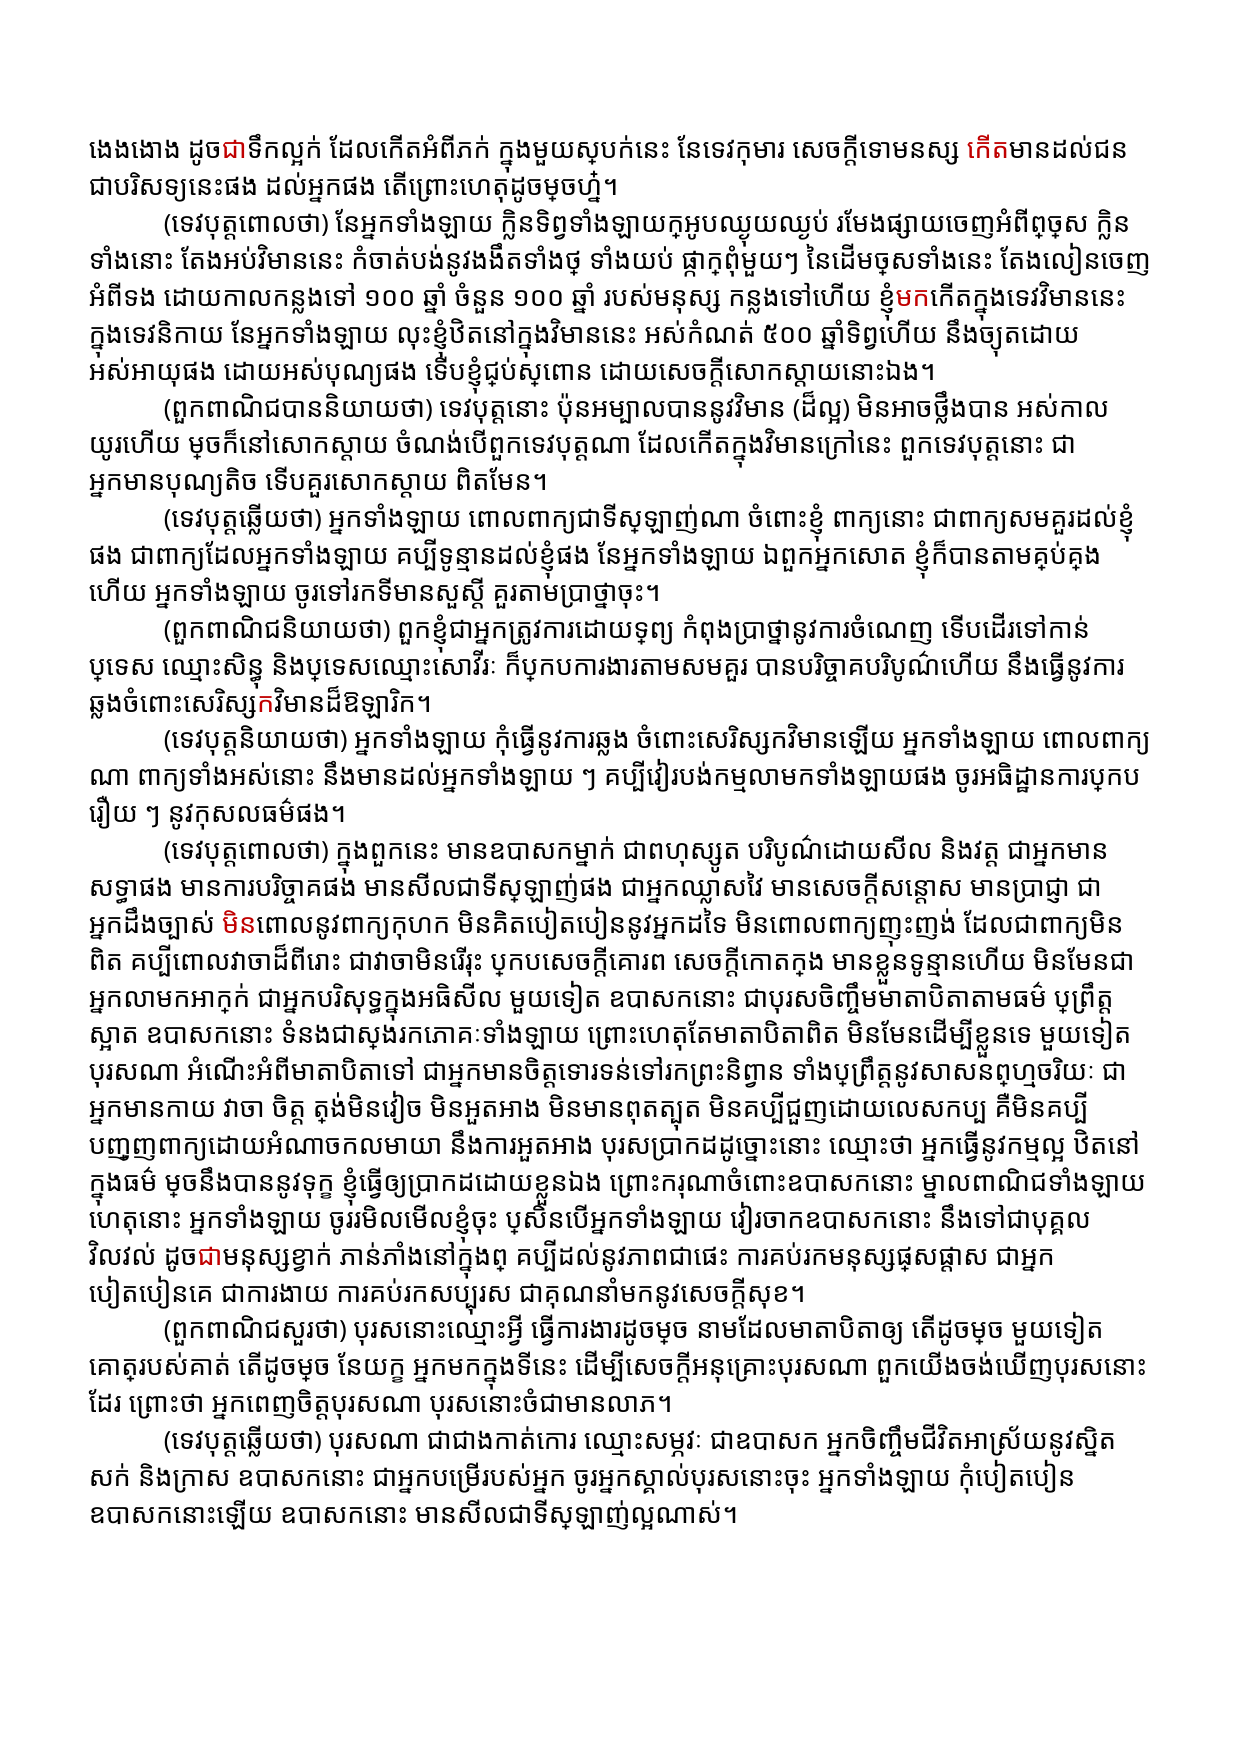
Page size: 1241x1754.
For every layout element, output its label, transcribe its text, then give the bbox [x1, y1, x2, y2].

text (ពួកពាណិជសួរថា) បុរសនោះឈ្មោះអី្វ ធ្វើការងារដូចម្តេច នាមដែល​មាតាបិតា​ឲ្យ តើដូចម្តេច មួយទៀត គោត្ររបស់​គាត់ តើដូចម្តេច នែយក្ខ អ្នកមក​ក្នុងទីនេះ ដើម្បី​សេចកី្ត​អនុគ្រោះ​បុរសណា ពួកយើងចង់​ឃើញ​បុរសនោះដែរ ព្រោះថា អ្នកពេញចិត្ត​បុរសណា បុរសនោះ​ចំជាមានលាភ។ [88, 1310, 1152, 1421]
text (ទេវបុត្តនិយាយថា) អ្នកទាំងឡាយ កុំធ្វើនូវការឆ្លង ចំពោះសេរិស្សកវិមាន​ឡើយ អ្នកទាំងឡាយ ពោលពាក្យ​ណា ពាក្យទាំង​អស់នោះ នឹងមាន​ដល់អ្នក​ទាំងឡាយ ៗ គប្បីវៀរបង់​កម្មលាមក​ទាំងឡាយផង ចូរអធិដ្ឋាន​ការប្រកបរឿយ ៗ នូវកុសលធម៌​ផង។ [88, 720, 1152, 831]
text (ទេវបុត្តពោលថា) ក្នុងពួកនេះ មានឧបាសកម្នាក់ ជាពហុស្សូត បរិបូណ៌​ដោយ​សីល និងវត្ត ជាអ្នកមាន​សទ្ធាផង មានការ​បរិច្ចាគផង មានសីល​ជាទី​ស្រឡាញ់ផង ជាអ្នកឈ្លាសវៃ មានសេចកី្ត​សន្តោស មានប្រាជ្ញា ជាអ្នកដឹងច្បាស់ មិនពោល​នូវពាក្យ​កុហក មិនគិត​បៀតបៀន​នូវអ្នកដទៃ មិនពោល​ពាក្យញុះញង់ ដែលជា​ពាក្យមិនពិត គប្បីពោល​វាចាដ៏ពីរោះ ជាវាចា​មិនរើរុះ ប្រកបសេចកី្ត​គោរព សេចកី្ត​កោតក្រែង មានខ្លួន​ទូន្មានហើយ មិនមែន​ជាអ្នក​លាមក​អាក្រក់ ជាអ្នក​បរិសុទ្ធក្នុង​អធិសីល មួយទៀត ឧបាសក​នោះ ជាបុរស​ចិញ្ចឹមមាតាបិតា​តាមធម៌ ប្រព្រឹត្តស្អាត ឧបាសកនោះ ទំនង​ជាស្វែង​រកភោគៈ​ទាំងឡាយ ព្រោះ​ហេតុតែ​មាតាបិតាពិត មិនមែន​ដើម្បីខ្លួនទេ មួយទៀត បុរសណា អំណើះ​អំពី​មាតាបិតាទៅ ជាអ្នកមាន​ចិត្តទោរទន់​ទៅរកព្រះនិព្វាន ទាំងប្រព្រឹត្ត​​នូវ​សាសនព្រហ្មចរិយៈ ជាអ្នក​មានកាយ វាចា ចិត្ត ត្រង់មិនវៀច មិនអួតអាង មិនមាន​ពុតត្បុត មិនគប្បីជួញ​ដោយ​លេសកប្ប គឺមិនគប្បី​បញ្ចេញពាក្យ​ដោយអំណាច​កលមាយា នឹងការអួតអាង បុរសប្រាកដ​ដូច្នោះនោះ ឈ្មោះថា អ្នកធ្វើ​នូវកម្មល្អ ឋិតនៅ​ក្នុងធម៌ ម្តេចនឹង​បាននូវទុក្ខ ខ្ញុំធ្វើឲ្យ​ប្រាកដដោយ​ខ្លួនឯង ព្រោះករុណា​ចំពោះ​ឧបាសក​នោះ ម្នាលពាណិជ​ទាំងឡាយ ហេតុនោះ អ្នកទាំងឡាយ ចូររមិល​មើលខ្ញុំចុះ ប្រសិនបើ​អ្នក​ទាំងឡាយ វៀរចាក​ឧបាសកនោះ នឹងទៅជា​បុគ្គល​វិលវល់ ដូចជាមនុស្សខ្វាក់ ភាន់ភាំង​នៅក្នុងព្រៃ គប្បីដល់​នូវភាព​ជាផេះ ការគប់​រកមនុស្ស​ផ្តេសផ្តាស ជាអ្នក​បៀតបៀនគេ ជាការងាយ ការគប់រក​សប្បុរស ជាគុណ​នាំមកនូវ​សេចកី្តសុខ។ [88, 831, 1152, 1310]
text (ទេវបុត្តឆ្លើយថា) អ្នកទាំងឡាយ ពោលពាក្យជាទី​ស្រឡាញ់ណា ចំពោះខ្ញុំ ពាក្យនោះ ជាពាក្យ​សមគួរ​ដល់ខ្ញុំផង ជាពាក្យ​ដែលអ្នក​ទាំងឡាយ គប្បីទូន្មាន​ដល់​ខ្ញុំផង នែអ្នក​ទាំងឡាយ ឯពួក​អ្នកសោត ខ្ញុំក៏បាន​តាមគ្រប់គ្រង​ហើយ អ្នក​ទាំងឡាយ ចូរទៅរក​ទីមានសួស្តី គួរតាម​ប្រាថ្នាចុះ។ [88, 499, 1152, 609]
text (ពួកពាណិជពោលថា) បានឮមកថា ពួកនរជន អ្នកប្រកប​ដោយបញ្ញា តែងពោល​ពាក្យពិត ពាក្យរបស់​បណ្ឌិត​ទាំងឡាយ មិនឃ្លៀងឃ្លាត បុគ្គលអ្នក​មាន​បុញ្ញកម្ម ទៅក្នុង​ទីណាៗ ប្រាថ្នាបាន​តាមចំណង់ រមែងរីករាយ​ក្នុងទីនោះៗ សេចកី្តសោក និងសេចកី្ត​ខ្សឹកខ្សួល ការសម្លាប់ ការចង និងសេចកី្ត​សៅហ្មង​គ្រប់យ៉ាង មាននៅ​ក្នុង​ទីណាៗ បុគ្គលមាន​កម្មដ៏លាមក ទៅក្នុង​ទីនោះៗ រមែង​មិនរួច​ចាកទុគ្គតិ ក្នុងកាល​ម្តងឡើយ ទេវជន (របស់អ្នក) មានសភាព​ងេងងោង ដូចជាទឹកល្អក់ ដែលកើត​អំពីភក់ ក្នុងមួយ​ស្របក់​នេះ នែទេវកុមារ សេចកី្ត​ទោមនស្ស កើតមាន​ដល់ជន​ជាបរិសទ្យ​នេះផង ដល់អ្នកផង តើព្រោះហេតុ​ដូចម្តេចហ្ន៎។ [88, 130, 1152, 204]
text (ពួកពាណិជនិយាយថា) ពួកខ្ញុំជាអ្នក​ត្រូវការដោយ​ទ្រព្យ កំពុង​ប្រាថ្នានូវ​ការ​ចំណេញ ទើបដើរទៅ​កាន់​ប្រទេស ឈ្មោះសិន្ធុ និងប្រទេស​ឈ្មោះ​សោវីរៈ ក៏ប្រកប​ការងារ​តាមសមគួរ បានបរិច្ចាគ​បរិបូណ៌ហើយ នឹងធ្វើ​នូវការឆ្លង​ចំពោះ​សេរិស្សកវិមាន​ដ៏ឱឡារិក។ [88, 609, 1152, 720]
text (ពួកពាណិជបាននិយាយថា) ទេវបុត្តនោះ ប៉ុនអម្បាល​បាននូវវិមាន (ដ៏ល្អ) មិនអាច​ថ្លឹងបាន អស់កាល​យូរហើយ ម្តេចក៏នៅ​សោកស្តាយ ចំណង់​បើពួក​ទេវបុត្តណា ដែលកើត​ក្នុងវិមាន​ក្រៅនេះ ពួកទេវបុត្ត​នោះ ជាអ្នកមាន​បុណ្យតិច ទើបគួរ​សោកស្តាយ ពិតមែន។ [88, 388, 1152, 499]
text (ទេវបុត្តពោលថា) នែអ្នកទាំងឡាយ ក្លិនទិព្វទាំងឡាយ​ក្រអូប​ឈ្ងុយឈ្ងប់ រមែងផ្សាយ​ចេញអំពី​ព្រៃច្រេស ក្លិនទាំងនោះ តែងអប់​វិមាននេះ កំចាត់បង់​នូវងងឹត​ទាំងថ្ងៃ ទាំងយប់ ផ្កាក្រពុំមួយៗ នៃដើម​ច្រេសទាំងនេះ តែងលៀន​ចេញអំពីទង ដោយកាល​កន្លងទៅ ១០០ ឆ្នាំ ចំនួន ១០០ ឆ្នាំ របស់​មនុស្ស កន្លងទៅហើយ ខ្ញុំមកកើត​ក្នុងទេវវិមាន​នេះ ក្នុង​ទេវនិកាយ នែអ្នក​ទាំងឡាយ លុះខ្ញុំឋិត​នៅក្នុង​វិមាននេះ អស់​កំណត់ ៥០០ ឆ្នាំ​ទិព្វហើយ នឹងច្យុតដោយ​អស់អាយុផង ដោយ​អស់បុណ្យផង ទើបខ្ញុំ​ជ្រប់ស្រពោន ដោយសេចកី្ត​សោកស្តាយ​នោះឯង។ [88, 204, 1152, 388]
text (ទេវបុត្តឆ្លើយថា) បុរសណា ជាជាងកាត់កោរ ឈ្មោះសម្ភវៈ ជាឧបាសក អ្នកចិញ្ចឹម​ជីវិតអាស្រ័យ​នូវស្និតសក់ និងក្រាស ឧបាសកនោះ ជាអ្នកបម្រើ​របស់​អ្នក ចូរអ្នកស្គាល់​បុរសនោះចុះ អ្នកទាំងឡាយ កុំបៀតបៀន​ឧបាសក​នោះឡើយ ឧបាសក​នោះ មានសីល​ជាទីស្រឡាញ់​ល្អណាស់។ [88, 1421, 1152, 1531]
